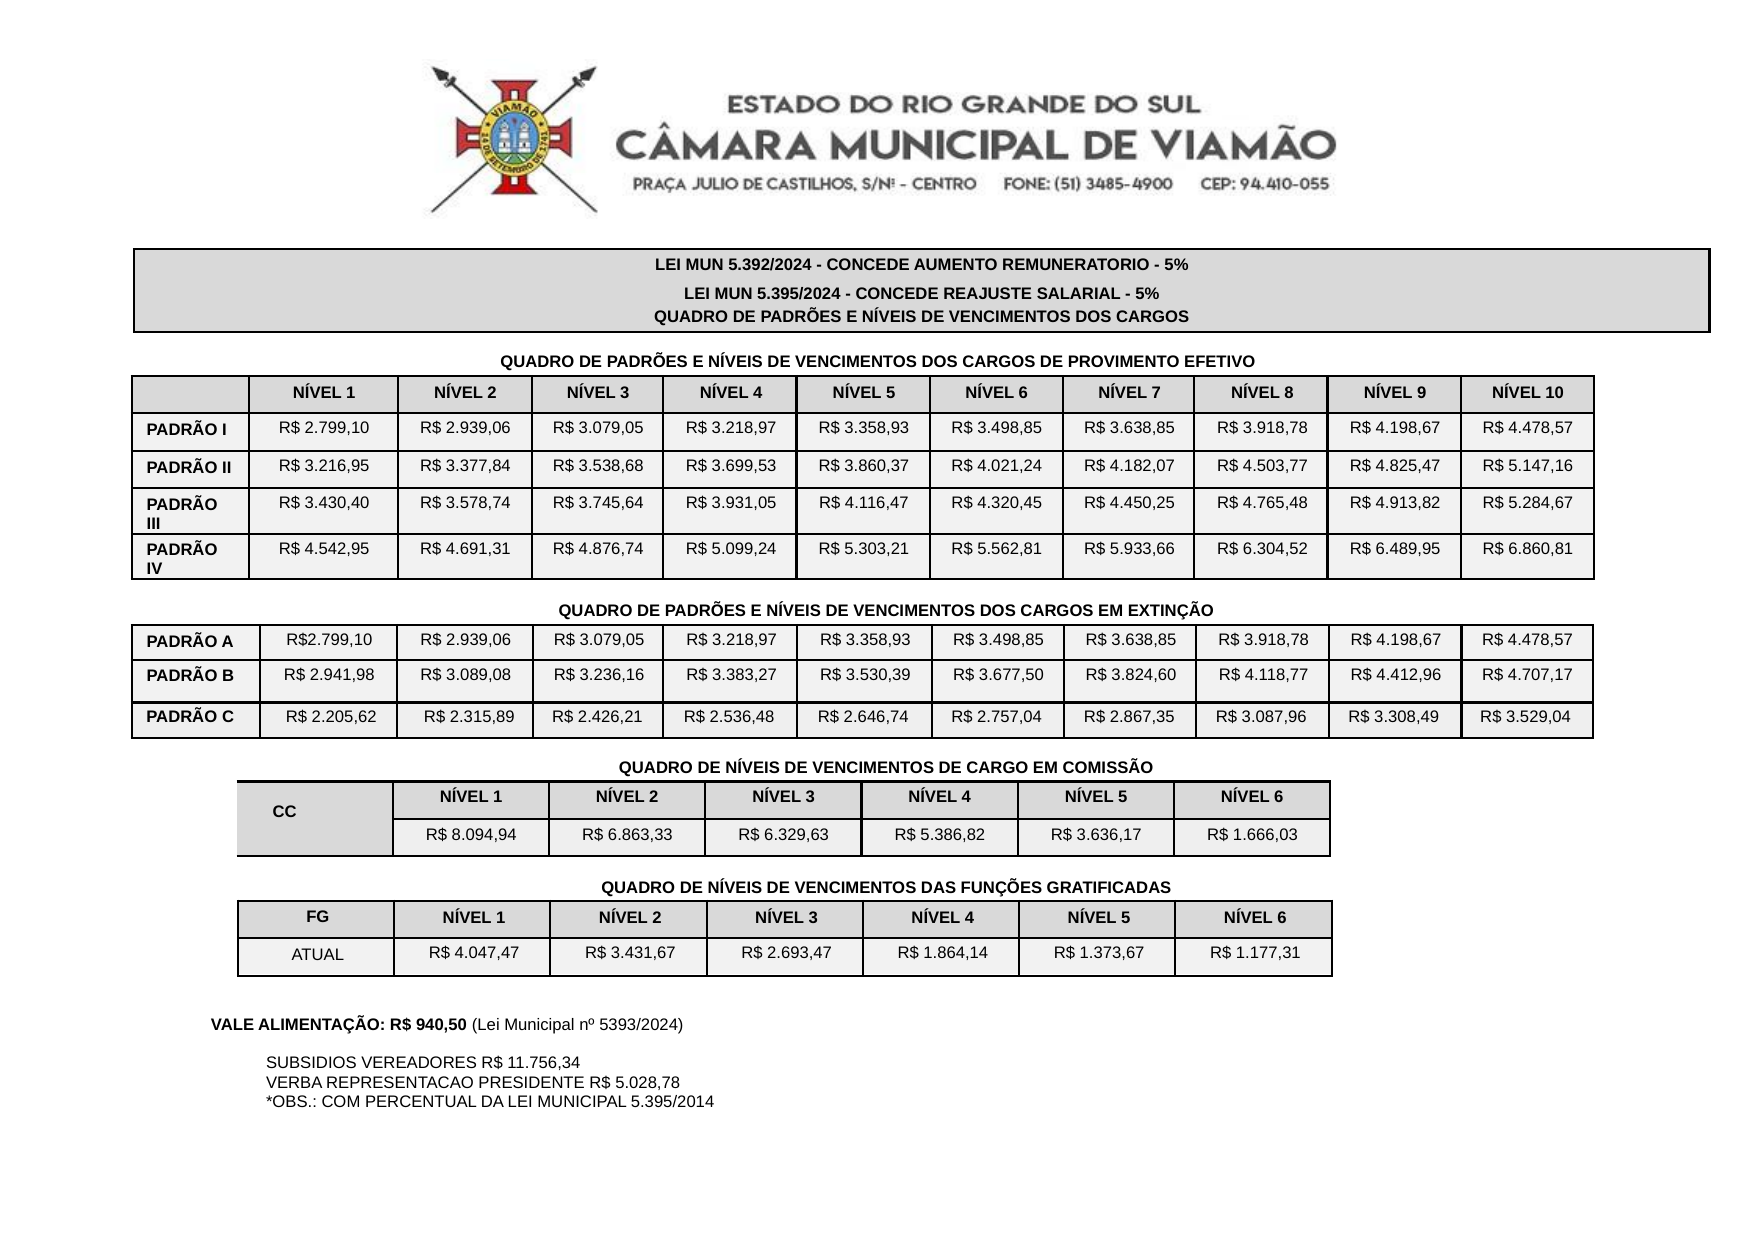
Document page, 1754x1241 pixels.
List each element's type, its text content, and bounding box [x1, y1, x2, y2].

table_header PADRÃO A [133, 626, 259, 659]
table_cell R$ 2.867,35 [1065, 704, 1195, 737]
table_cell R$ 2.693,47 [708, 939, 862, 974]
text LEI MUN 5.395/2024 - CONCEDE REAJUSTE SALARIAL - 5% [135, 277, 1708, 301]
table_cell R$ 3.745,64 [533, 489, 662, 533]
table_cell R$ 4.691,31 [399, 535, 531, 578]
table_cell R$ 3.358,93 [798, 414, 929, 450]
table_cell R$ 3.530,39 [798, 661, 931, 701]
table_cell R$ 4.913,82 [1329, 489, 1460, 533]
table_header NÍVEL 4 [864, 902, 1018, 937]
table_cell R$ 4.198,67 [1329, 414, 1460, 450]
table_cell R$ 3.636,17 [1019, 820, 1173, 855]
table_cell R$ 6.304,52 [1195, 535, 1326, 578]
table_cell R$ 2.939,06 [399, 414, 531, 450]
table_cell R$ 3.931,05 [664, 489, 795, 533]
table_cell R$ 4.320,45 [931, 489, 1062, 533]
table_cell R$ 6.329,63 [706, 820, 860, 855]
table_cell R$ 2.315,89 [398, 704, 532, 737]
table_header NÍVEL 10 [1462, 377, 1593, 412]
table_cell R$ 4.503,77 [1195, 452, 1326, 487]
table_header R$ 3.498,85 [933, 626, 1063, 659]
table_cell R$ 5.386,82 [863, 820, 1017, 855]
table_cell R$ 2.205,62 [261, 704, 396, 737]
table_header R$ 4.198,67 [1330, 626, 1460, 659]
table_header R$ 3.638,85 [1065, 626, 1195, 659]
table_header FG [239, 902, 393, 937]
table_header NÍVEL 1 [250, 377, 397, 412]
table_cell R$ 5.303,21 [798, 535, 929, 578]
table_cell R$ 3.578,74 [399, 489, 531, 533]
table_cell R$ 4.825,47 [1329, 452, 1460, 487]
table_header NÍVEL 4 [664, 377, 795, 412]
table_header CC [237, 783, 392, 855]
table_cell R$ 4.118,77 [1197, 661, 1328, 701]
table_header NÍVEL 6 [1176, 902, 1331, 937]
table_cell R$ 3.498,85 [931, 414, 1062, 450]
table_header NÍVEL 5 [798, 377, 929, 412]
table_header R$ 3.358,93 [798, 626, 931, 659]
text QUADRO DE NÍVEIS DE VENCIMENTOS DAS FUNÇÕES GRATIFICADAS [390, 878, 1382, 897]
table_cell R$ 4.478,57 [1462, 414, 1593, 450]
table_header R$ 3.918,78 [1197, 626, 1328, 659]
table_cell R$ 3.218,97 [664, 414, 795, 450]
table_header NÍVEL 3 [708, 902, 862, 937]
picture [410, 59, 1344, 219]
text *OBS.: COM PERCENTUAL DA LEI MUNICIPAL 5.395/2014 [118, 1092, 1636, 1111]
table_cell R$ 2.757,04 [933, 704, 1063, 737]
table_cell R$ 2.426,21 [534, 704, 662, 737]
table_cell PADRÃO IV [133, 535, 248, 578]
table_cell R$ 2.646,74 [798, 704, 931, 737]
table_cell R$ 3.529,04 [1463, 704, 1592, 737]
table_header NÍVEL 6 [931, 377, 1062, 412]
table_header NÍVEL 8 [1195, 377, 1326, 412]
table_cell R$ 4.707,17 [1463, 661, 1592, 701]
table_cell R$ 4.450,25 [1064, 489, 1193, 533]
table_cell R$ 3.377,84 [399, 452, 531, 487]
table_cell R$ 4.876,74 [533, 535, 662, 578]
text QUADRO DE PADRÕES E NÍVEIS DE VENCIMENTOS DOS CARGOS DE PROVIMENTO EFETIVO [133, 352, 1623, 371]
text LEI MUN 5.392/2024 - CONCEDE AUMENTO REMUNERATORIO - 5% [135, 250, 1708, 274]
table_cell R$ 3.677,50 [933, 661, 1063, 701]
table_header NÍVEL 2 [550, 783, 704, 818]
table_cell R$ 4.412,96 [1330, 661, 1460, 701]
table_header R$ 4.478,57 [1463, 626, 1592, 659]
table_cell R$ 3.538,68 [533, 452, 662, 487]
table_cell R$ 1.666,03 [1175, 820, 1329, 855]
table_cell R$ 6.863,33 [550, 820, 704, 855]
table_header NÍVEL 2 [551, 902, 706, 937]
table_header R$ 3.218,97 [664, 626, 796, 659]
table_cell R$ 4.542,95 [250, 535, 397, 578]
table_cell PADRÃO I [133, 414, 248, 450]
table_cell R$ 3.638,85 [1064, 414, 1193, 450]
table_cell R$ 1.864,14 [864, 939, 1018, 974]
table_cell R$ 4.765,48 [1195, 489, 1326, 533]
table_cell R$ 2.536,48 [664, 704, 796, 737]
table_cell R$ 6.860,81 [1462, 535, 1593, 578]
table_cell R$ 3.431,67 [551, 939, 706, 974]
table_cell R$ 4.047,47 [395, 939, 549, 974]
table_header NÍVEL 3 [533, 377, 662, 412]
text SUBSIDIOS VEREADORES R$ 11.756,34 [118, 1053, 1636, 1072]
table_header NÍVEL 3 [706, 783, 860, 818]
table_cell R$ 2.799,10 [250, 414, 397, 450]
table_header NÍVEL 6 [1175, 783, 1329, 818]
text QUADRO DE NÍVEIS DE VENCIMENTOS DE CARGO EM COMISSÃO [390, 758, 1382, 777]
table_cell PADRÃO B [133, 661, 259, 701]
table_cell R$ 6.489,95 [1329, 535, 1460, 578]
table_cell PADRÃO III [133, 489, 248, 533]
table_header R$ 3.079,05 [534, 626, 662, 659]
table_header NÍVEL 1 [395, 902, 549, 937]
table_cell R$ 3.308,49 [1330, 704, 1460, 737]
table_cell R$ 5.284,67 [1462, 489, 1593, 533]
table_cell R$ 5.562,81 [931, 535, 1062, 578]
table_cell R$ 1.373,67 [1020, 939, 1174, 974]
table_cell PADRÃO II [133, 452, 248, 487]
text QUADRO DE PADRÕES E NÍVEIS DE VENCIMENTOS DOS CARGOS EM EXTINÇÃO [390, 600, 1382, 619]
table_header R$2.799,10 [261, 626, 396, 659]
table_cell R$ 5.933,66 [1064, 535, 1193, 578]
table_cell R$ 4.182,07 [1064, 452, 1193, 487]
table_cell R$ 3.383,27 [664, 661, 796, 701]
table_cell R$ 3.087,96 [1197, 704, 1328, 737]
table_cell R$ 8.094,94 [394, 820, 548, 855]
table_cell R$ 5.147,16 [1462, 452, 1593, 487]
table_cell R$ 3.089,08 [398, 661, 532, 701]
table_header NÍVEL 9 [1329, 377, 1460, 412]
text VERBA REPRESENTACAO PRESIDENTE R$ 5.028,78 [118, 1072, 1636, 1092]
table_header NÍVEL 1 [394, 783, 548, 818]
table_cell R$ 1.177,31 [1176, 939, 1331, 974]
table_cell R$ 3.918,78 [1195, 414, 1326, 450]
table_cell R$ 3.824,60 [1065, 661, 1195, 701]
table_header NÍVEL 2 [399, 377, 531, 412]
table_cell R$ 2.941,98 [261, 661, 396, 701]
table_cell R$ 3.430,40 [250, 489, 397, 533]
table_header NÍVEL 5 [1020, 902, 1174, 937]
table_cell R$ 3.699,53 [664, 452, 795, 487]
table_cell R$ 4.021,24 [931, 452, 1062, 487]
table_cell R$ 3.236,16 [534, 661, 662, 701]
table_cell R$ 3.079,05 [533, 414, 662, 450]
table_header R$ 2.939,06 [398, 626, 532, 659]
table_header NÍVEL 5 [1019, 783, 1173, 818]
table_header NÍVEL 4 [863, 783, 1017, 818]
text QUADRO DE PADRÕES E NÍVEIS DE VENCIMENTOS DOS CARGOS [135, 301, 1708, 331]
table_cell R$ 3.216,95 [250, 452, 397, 487]
table_cell R$ 5.099,24 [664, 535, 795, 578]
table_header [133, 377, 248, 412]
table_cell ATUAL [239, 939, 393, 974]
table_cell R$ 4.116,47 [798, 489, 929, 533]
text VALE ALIMENTAÇÃO: R$ 940,50 (Lei Municipal nº 5393/2024) [118, 1015, 1636, 1034]
table_cell R$ 3.860,37 [798, 452, 929, 487]
table_cell PADRÃO C [133, 704, 259, 737]
table_header NÍVEL 7 [1064, 377, 1193, 412]
